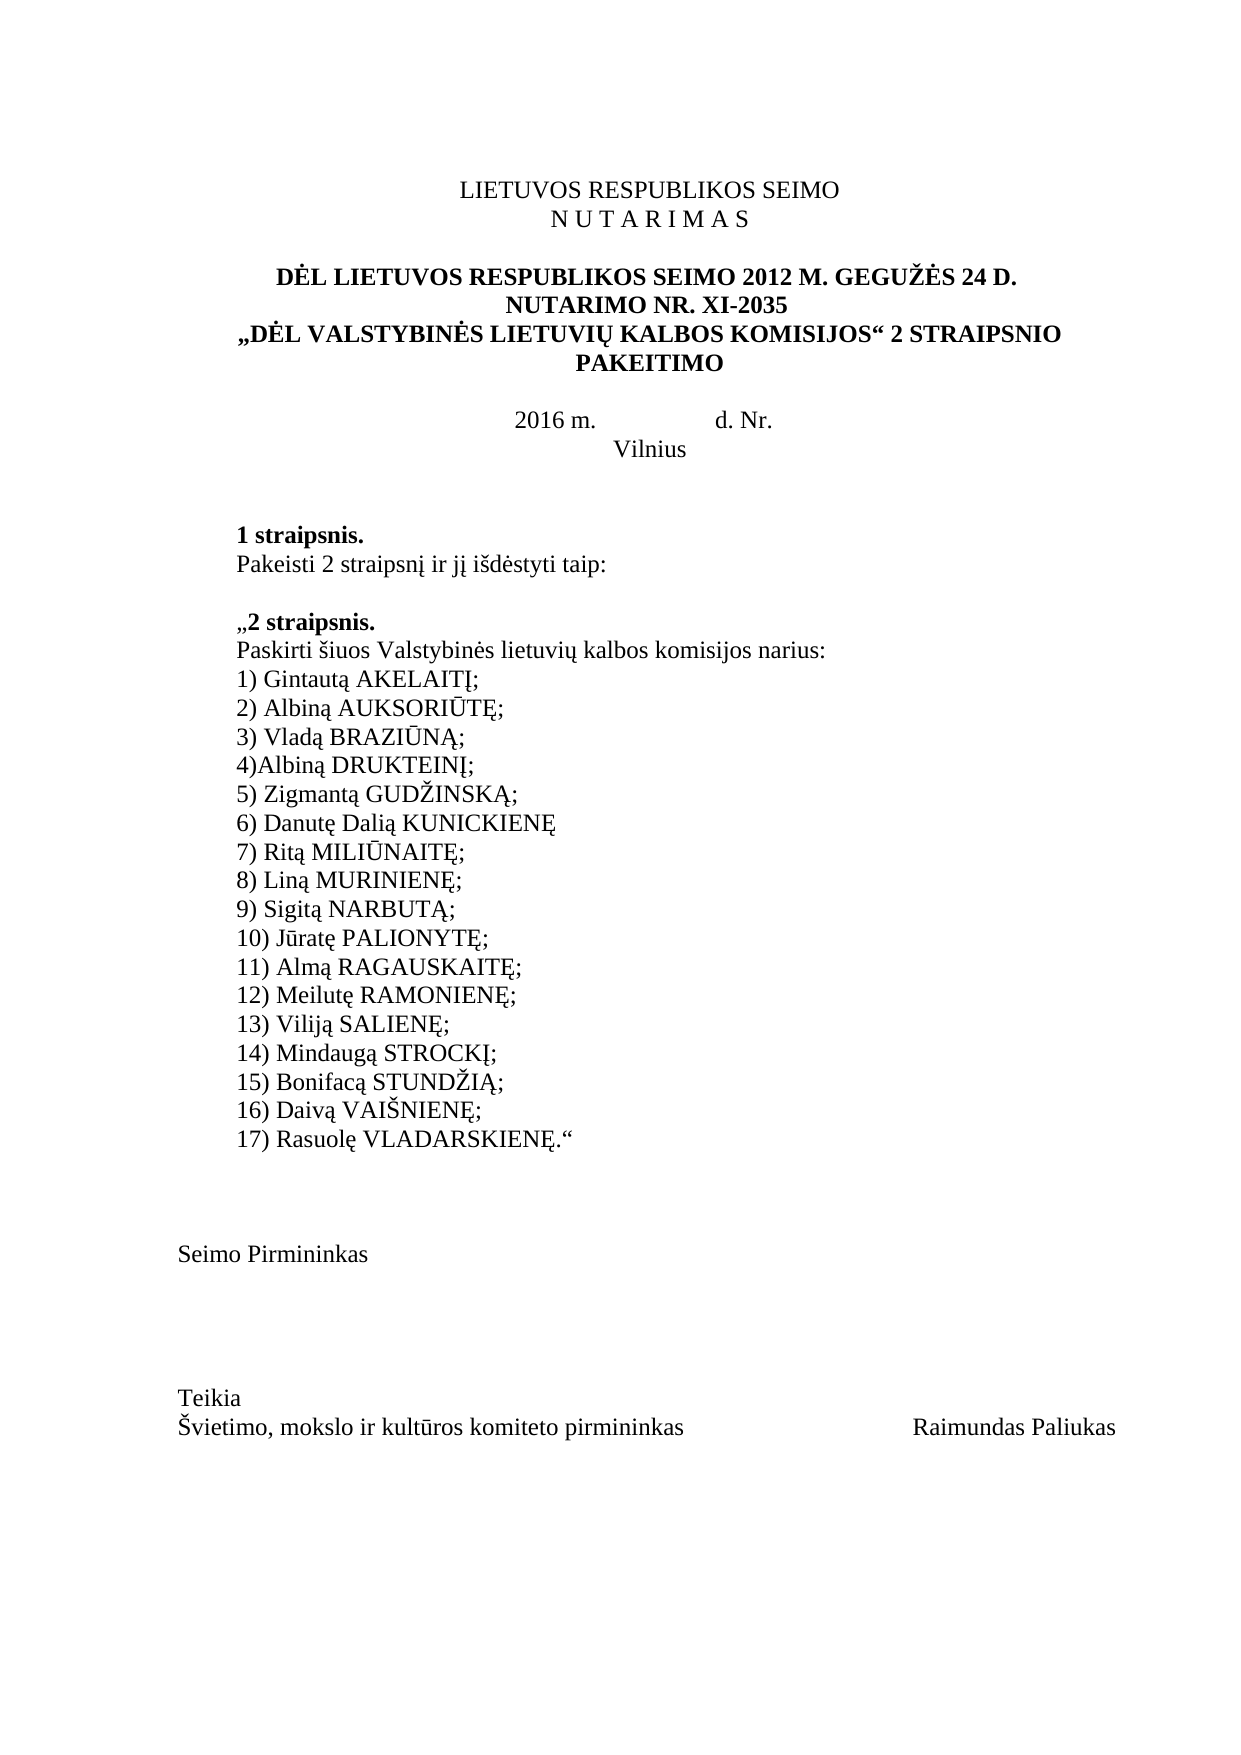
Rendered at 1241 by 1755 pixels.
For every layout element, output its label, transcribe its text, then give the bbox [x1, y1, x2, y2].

text 8) Liną MURINIENĘ; [177, 866, 1122, 894]
text DĖL Lietuvos Respublikos Seimo 2012 m. gegužės 24 d. [177, 262, 1122, 291]
text 11) Almą RAGAUSKAITĘ; [177, 952, 1122, 981]
text „Dėl VALSTYBINĖS LIETUVIŲ KALBOS KOMISIJOS“ 2 straipsnio pakeitimo [177, 319, 1122, 377]
text LIETUVOS RESPUBLIKOS SEIMO [177, 176, 1122, 204]
text 17) Rasuolę VLADARSKIENĘ.“ [177, 1124, 1122, 1153]
text 12) Meilutę RAMONIENĘ; [177, 981, 1122, 1009]
text Pakeisti 2 straipsnį ir jį išdėstyti taip: [177, 549, 1122, 578]
text Seimo Pirmininkas [177, 1239, 1122, 1268]
text 2016 m. d. Nr. [177, 406, 1122, 434]
text N U T A R I M A S [177, 204, 1122, 233]
text Švietimo, mokslo ir kultūros komiteto pirmininkas Raimundas Paliukas [177, 1412, 1122, 1441]
text 5) Zigmantą GUDŽINSKĄ; [177, 779, 1122, 808]
text 1) Gintautą AKELAITĮ; [177, 664, 1122, 693]
text Vilnius [177, 434, 1122, 463]
text Paskirti šiuos Valstybinės lietuvių kalbos komisijos narius: [177, 636, 1122, 664]
text 1 straipsnis. [177, 521, 1122, 549]
text Teikia [177, 1383, 1122, 1412]
text 16) Daivą VAIŠNIENĘ; [177, 1096, 1122, 1124]
text 9) Sigitą NARBUTĄ; [177, 894, 1122, 923]
text 15) Bonifacą STUNDŽIĄ; [177, 1067, 1122, 1096]
text 10) Jūratę PALIONYTĘ; [177, 923, 1122, 952]
text 14) Mindaugą STROCKĮ; [177, 1038, 1122, 1067]
text 13) Viliją SALIENĘ; [177, 1009, 1122, 1038]
text 3) Vladą BRAZIŪNĄ; [177, 722, 1122, 751]
text „2 straipsnis. [177, 607, 1122, 636]
text 6) Danutę Dalią KUNICKIENĘ [177, 808, 1122, 837]
text 2) Albiną AUKSORIŪTĘ; [177, 693, 1122, 722]
text 4)Albiną DRUKTEINĮ; [177, 751, 1122, 779]
text nutarimo Nr. XI-2035 [177, 291, 1122, 319]
text 7) Ritą MILIŪNAITĘ; [177, 837, 1122, 866]
